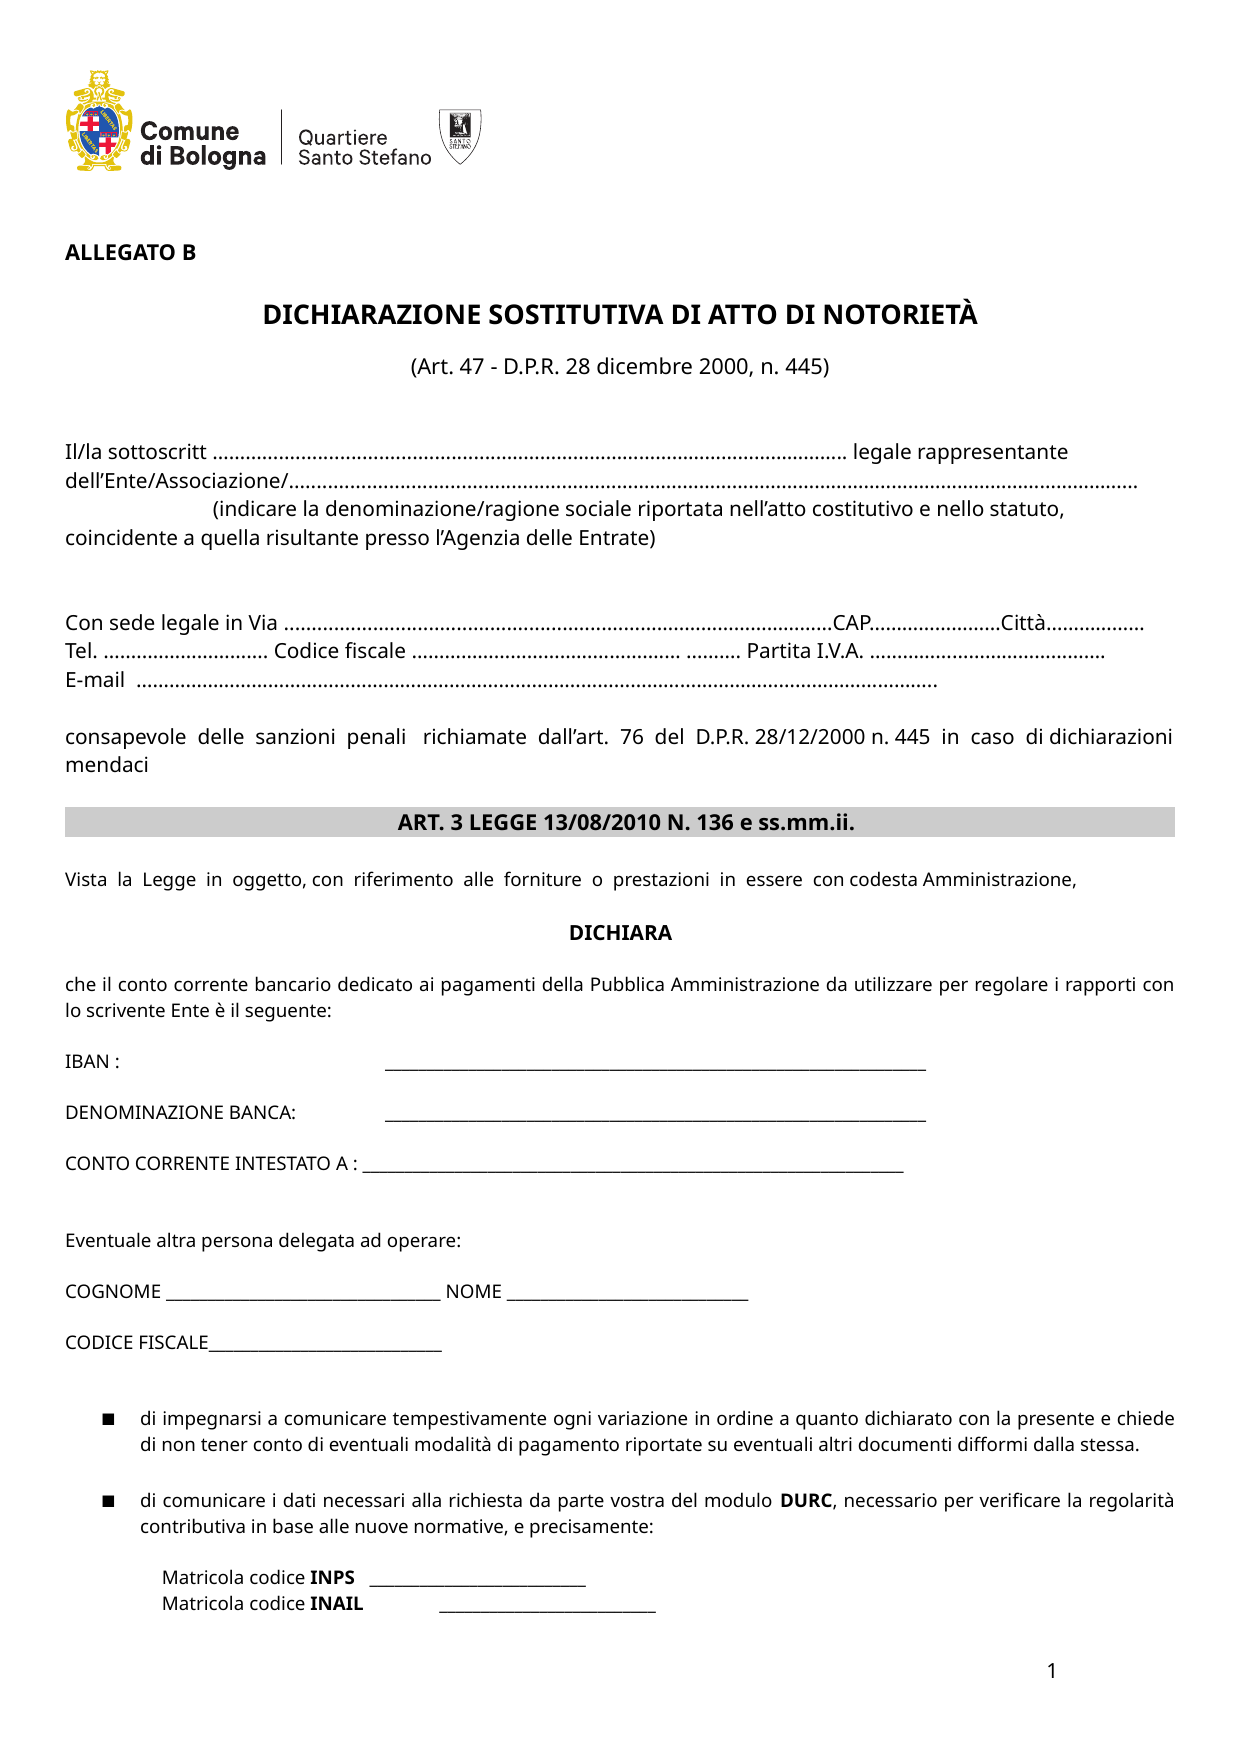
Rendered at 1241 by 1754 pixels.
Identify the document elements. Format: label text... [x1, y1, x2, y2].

text ALLEGATO B [65, 65, 1175, 267]
text Matricola codice INPS __________________________ [27, 1564, 1175, 1590]
text che il conto corrente bancario dedicato ai pagamenti della Pubblica Amministrazione da utilizzare per regolare i rapporti con lo scrivente Ente è il seguente: [65, 972, 1175, 1023]
text COGNOME _________________________________ NOME _____________________________ [65, 1278, 1175, 1303]
text ART. 3 LEGGE 13/08/2010 N. 136 e ss.mm.ii. [65, 807, 1175, 837]
list di impegnarsi a comunicare tempestivamente ogni variazione in ordine a quanto dichiarato con la presente e chiede di non tener conto di eventuali modalità di pagamento riportate su eventuali altri documenti difformi dalla stessa. [102, 1406, 1175, 1457]
text (Art. 47 - D.P.R. 28 dicembre 2000, n. 445) [65, 351, 1175, 381]
text DENOMINAZIONE BANCA: _________________________________________________________________ [65, 1099, 1175, 1125]
text Con sede legale in Via ................................................................……..………………………CAP……………………Città……………… Tel. ….….…………………. Codice fiscale ……………………………………….… ………. Partita I.V.A. ……………………………………. [65, 608, 1175, 665]
text DICHIARAZIONE SOSTITUTIVA DI ATTO DI NOTORIETÀ [65, 295, 1175, 332]
text Eventuale altra persona delegata ad operare: [65, 1227, 1175, 1252]
text Matricola codice INAIL __________________________ [65, 1590, 1175, 1615]
text IBAN : _________________________________________________________________ [65, 1048, 1175, 1074]
text Vista la Legge in oggetto, con riferimento alle forniture o prestazioni in essere con codesta Amministrazione, [65, 867, 1175, 892]
text E-mail ……………………………………………………………………………………………………………………………….. [65, 665, 1175, 693]
text Il/la sottoscritt ……..…..........................................…………………………………………………….. legale rappresentante dell’Ente/Associazione/..................................................…………………………………………………..……………………………………… (indicare la denominazione/ragione sociale riportata nell’atto costitutivo e nello statuto, coincidente a quella risultante presso l’Agenzia delle Entrate) [65, 437, 1175, 551]
text CONTO CORRENTE INTESTATO A : _________________________________________________________________ [65, 1150, 1175, 1176]
list di comunicare i dati necessari alla richiesta da parte vostra del modulo DURC, necessario per verificare la regolarità contributiva in base alle nuove normative, e precisamente: [102, 1488, 1175, 1539]
text DICHIARA [65, 918, 1175, 946]
text consapevole delle sanzioni penali richiamate dall’art. 76 del D.P.R. 28/12/2000 n. 445 in caso di dichiarazioni mendaci [65, 722, 1175, 779]
text CODICE FISCALE____________________________ [65, 1329, 1175, 1354]
